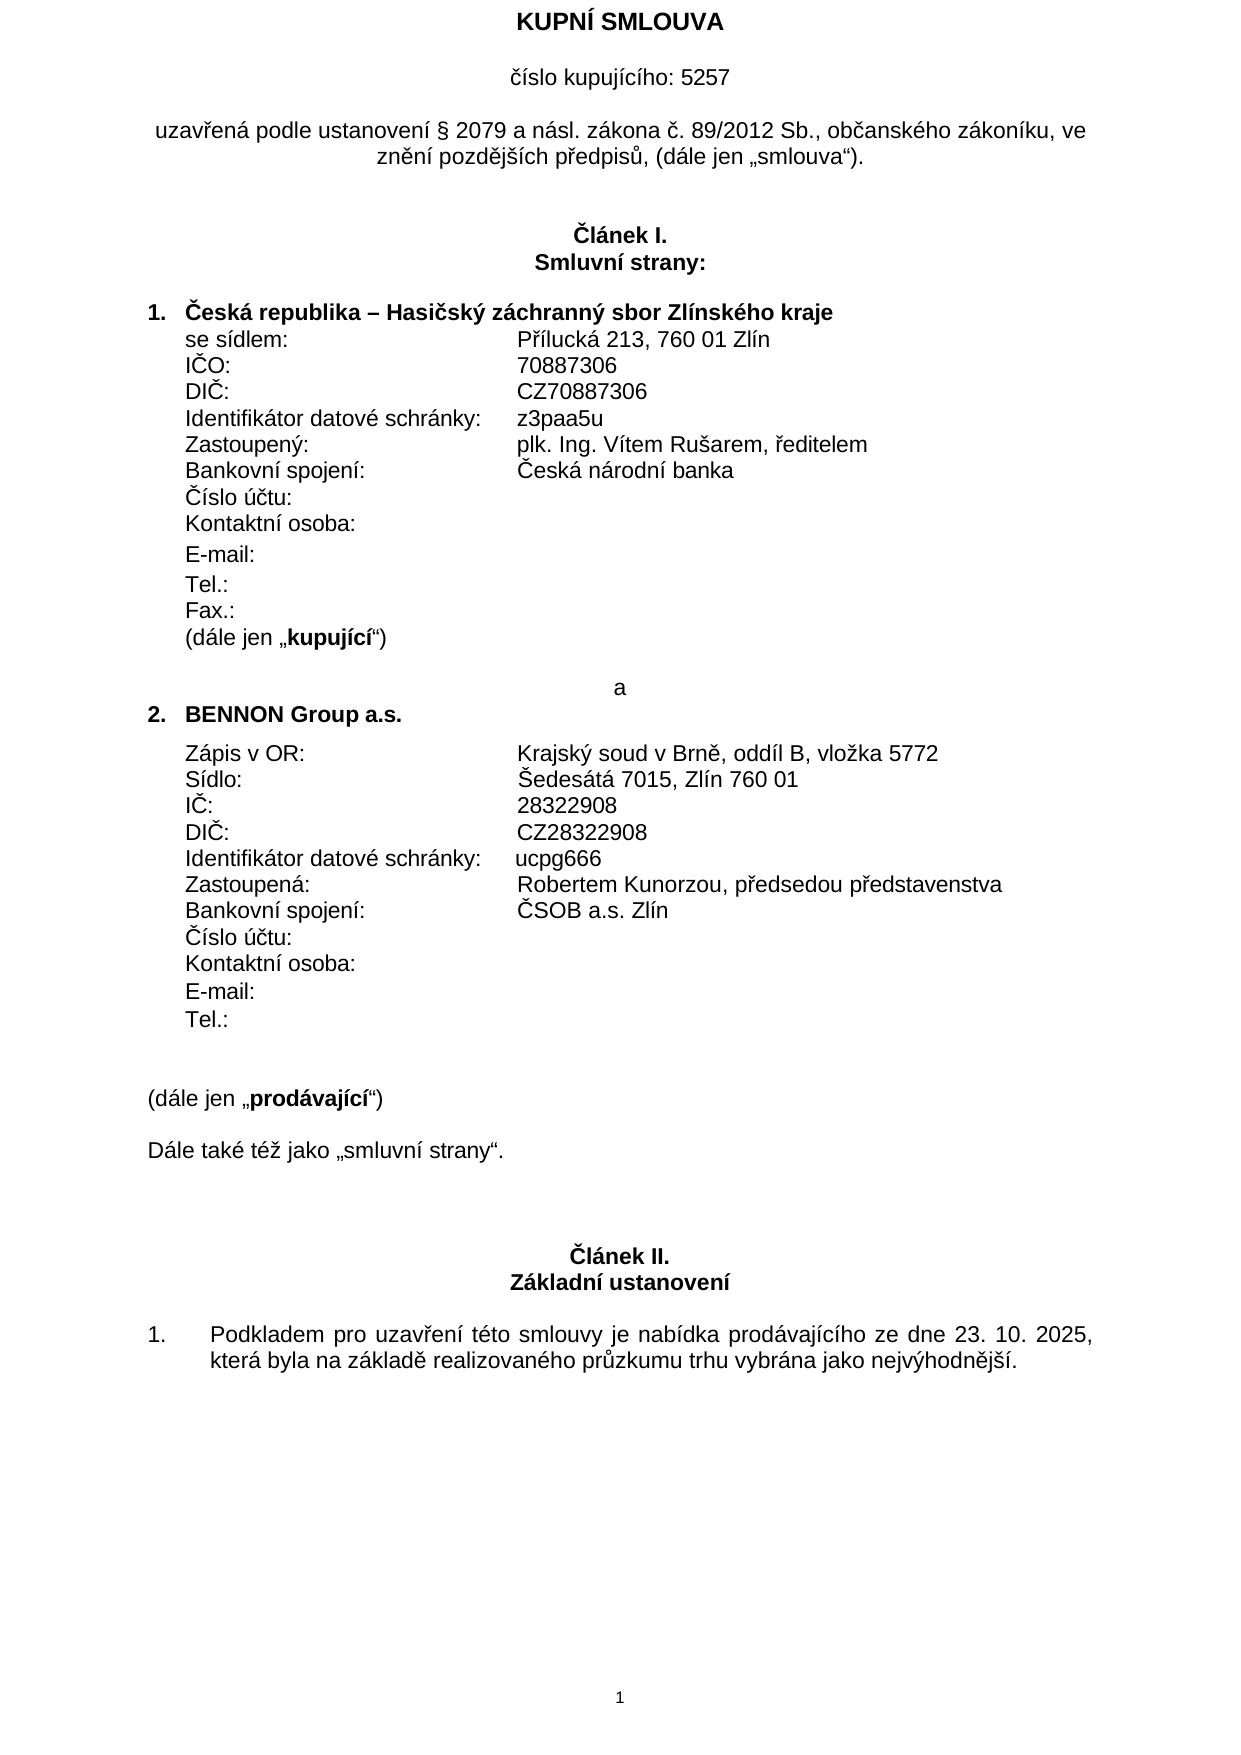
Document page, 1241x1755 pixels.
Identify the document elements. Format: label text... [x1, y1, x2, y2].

text Zastoupená: Robertem Kunorzou, předsedou představenstva [185, 872, 1152, 898]
text E-mail: [185, 977, 1152, 1005]
text (dále jen „prodávající“) [147, 1085, 1152, 1111]
text Číslo účtu: [185, 484, 1152, 510]
text IČO: 70887306 [185, 353, 1152, 379]
text Identifikátor datové schránky: ucpg666 [185, 845, 1152, 871]
list Česká republika – Hasičský záchranný sbor Zlínského kraje [147, 300, 1152, 326]
text Tel.: [185, 1006, 1152, 1032]
subtitle Článek I. Smluvní strany: [534, 222, 707, 275]
text Tel.: [185, 571, 1152, 597]
text (dále jen „kupující“) [185, 624, 1152, 650]
text Sídlo: Šedesátá 7015, Zlín 760 01 [185, 766, 1152, 793]
list Podkladem pro uzavření této smlouvy je nabídka prodávajícího ze dne 23. 10. 2025, která byla na základě realizovaného průzkumu trhu vybrána jako nejvýhodnější. [147, 1321, 1093, 1373]
text DIČ: CZ28322908 [185, 819, 1152, 845]
text Kontaktní osoba: [185, 510, 1152, 537]
list BENNON Group a.s. [147, 701, 1152, 727]
text IČ: 28322908 [185, 793, 1152, 819]
text Zápis v OR: Krajský soud v Brně, oddíl B, vložka 5772 [185, 740, 1152, 766]
text E-mail: [185, 541, 1152, 567]
text DIČ: CZ70887306 [185, 379, 1152, 405]
text Dále také též jako „smluvní strany“. [147, 1137, 1152, 1164]
text Kontaktní osoba: [185, 951, 1152, 977]
text Identifikátor datové schránky: z3paa5u [185, 405, 1152, 431]
text Fax.: [185, 597, 1152, 623]
text a [133, 675, 1108, 701]
subtitle KUPNÍ SMLOUVA [133, 7, 1108, 35]
text Bankovní spojení: Česká národní banka [185, 458, 1152, 484]
text Bankovní spojení: ČSOB a.s. Zlín [185, 898, 1152, 924]
text Zastoupený: plk. Ing. Vítem Rušarem, ředitelem [185, 431, 1152, 458]
text Číslo účtu: [185, 924, 1152, 951]
text uzavřená podle ustanovení § 2079 a násl. zákona č. 89/2012 Sb., občanského zákoníku, ve znění pozdějších předpisů, (dále jen „smlouva“). [133, 117, 1108, 169]
text se sídlem: Přílucká 213, 760 01 Zlín [185, 326, 1152, 352]
text číslo kupujícího: 5257 [133, 64, 1108, 91]
subtitle Článek II. Základní ustanovení [510, 1243, 751, 1295]
